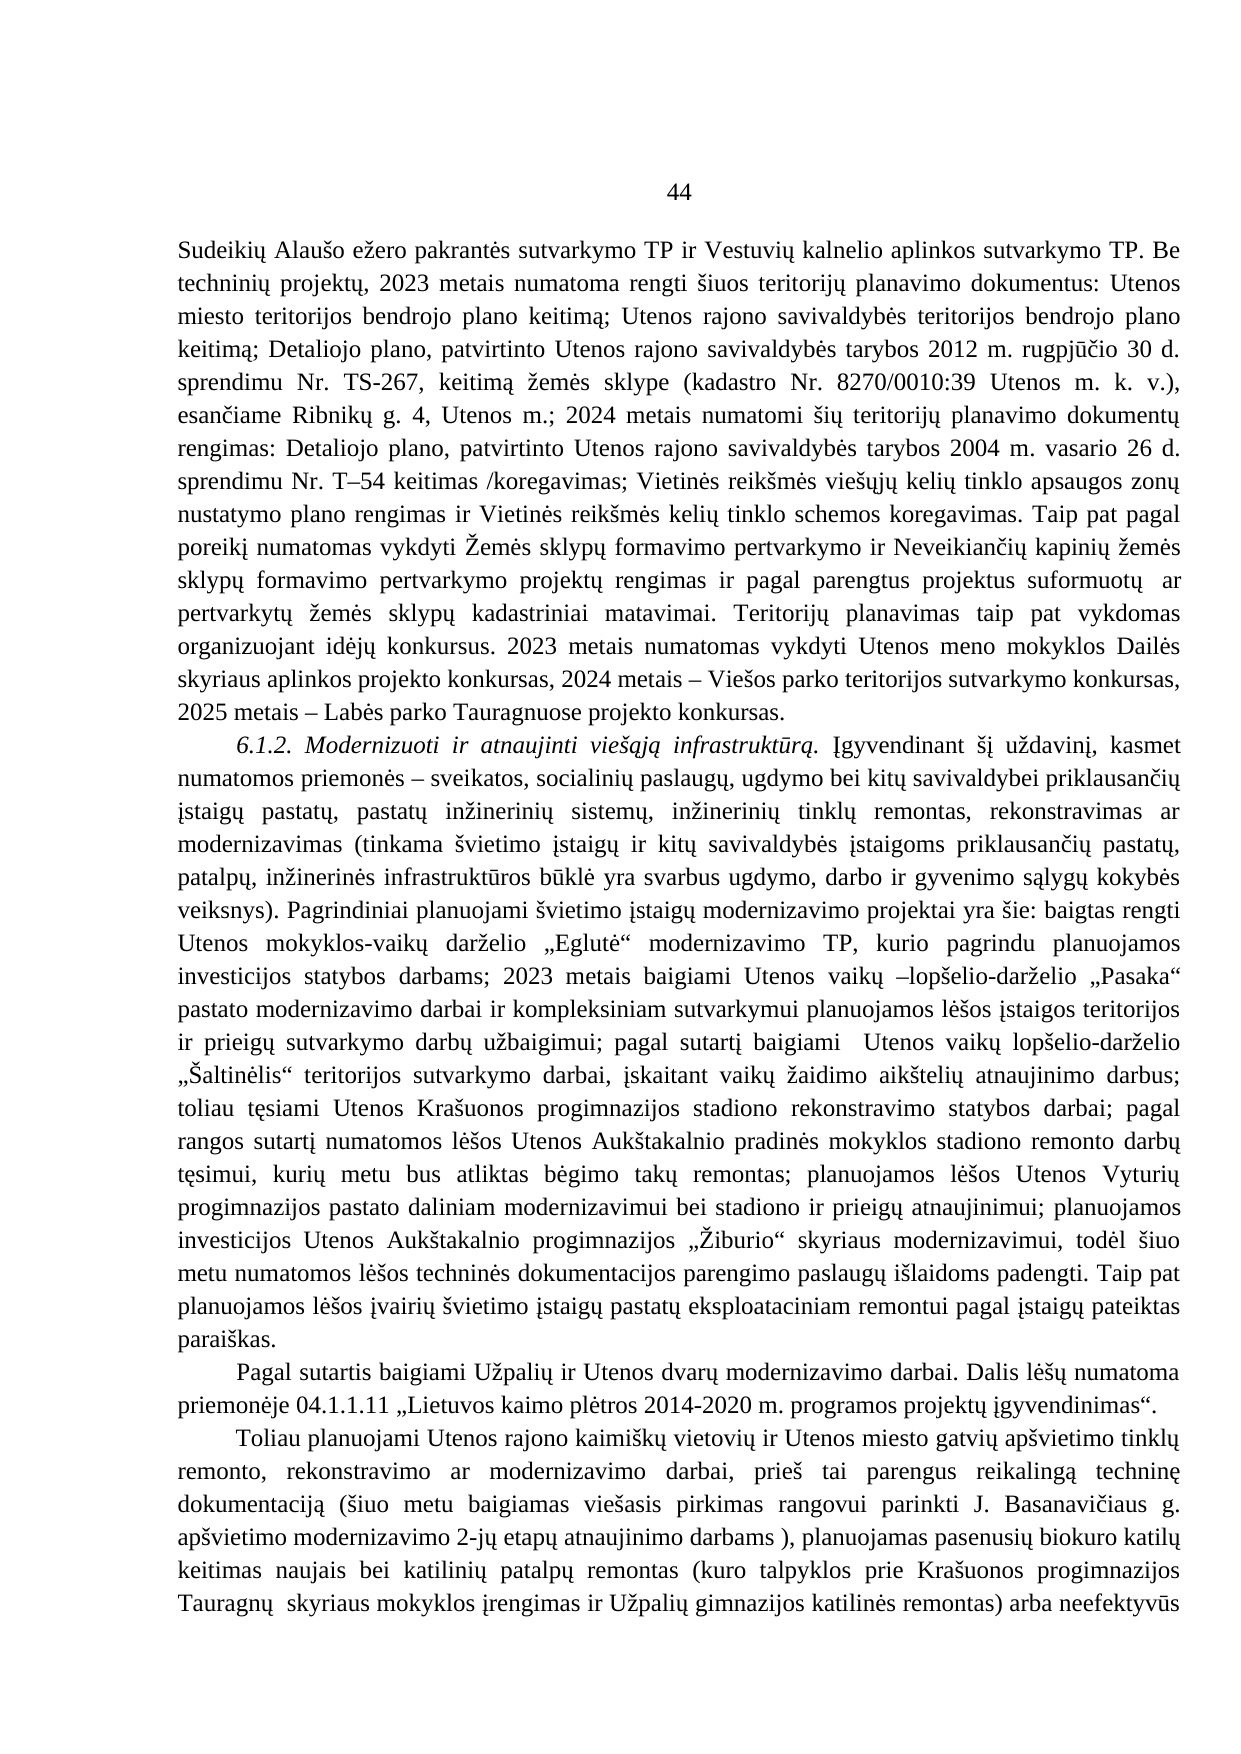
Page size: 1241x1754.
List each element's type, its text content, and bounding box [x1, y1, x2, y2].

text Sudeikių Alaušo ežero pakrantės sutvarkymo TP ir Vestuvių kalnelio aplinkos sutvarkymo TP. Be techninių projektų, 2023 metais numatoma rengti šiuos teritorijų planavimo dokumentus: Utenos miesto teritorijos bendrojo plano keitimą; Utenos rajono savivaldybės teritorijos bendrojo plano keitimą; Detaliojo plano, patvirtinto Utenos rajono savivaldybės tarybos 2012 m. rugpjūčio 30 d. sprendimu Nr. TS-267, keitimą žemės sklype (kadastro Nr. 8270/0010:39 Utenos m. k. v.), esančiame Ribnikų g. 4, Utenos m.; 2024 metais numatomi šių teritorijų planavimo dokumentų rengimas: Detaliojo plano, patvirtinto Utenos rajono savivaldybės tarybos 2004 m. vasario 26 d. sprendimu Nr. T–54 keitimas /koregavimas; Vietinės reikšmės viešųjų kelių tinklo apsaugos zonų nustatymo plano rengimas ir Vietinės reikšmės kelių tinklo schemos koregavimas. Taip pat pagal poreikį numatomas vykdyti Žemės sklypų formavimo pertvarkymo ir Neveikiančių kapinių žemės sklypų formavimo pertvarkymo projektų rengimas ir pagal parengtus projektus suformuotų ar pertvarkytų žemės sklypų kadastriniai matavimai. Teritorijų planavimas taip pat vykdomas organizuojant idėjų konkursus. 2023 metais numatomas vykdyti Utenos meno mokyklos Dailės skyriaus aplinkos projekto konkursas, 2024 metais – Viešos parko teritorijos sutvarkymo konkursas, 2025 metais – Labės parko Tauragnuose projekto konkursas. [177, 235, 1181, 726]
text 6.1.2. Modernizuoti ir atnaujinti viešąją infrastruktūrą. Įgyvendinant šį uždavinį, kasmet numatomos priemonės – sveikatos, socialinių paslaugų, ugdymo bei kitų savivaldybei priklausančių įstaigų pastatų, pastatų inžinerinių sistemų, inžinerinių tinklų remontas, rekonstravimas ar modernizavimas (tinkama švietimo įstaigų ir kitų savivaldybės įstaigoms priklausančių pastatų, patalpų, inžinerinės infrastruktūros būklė yra svarbus ugdymo, darbo ir gyvenimo sąlygų kokybės veiksnys). Pagrindiniai planuojami švietimo įstaigų modernizavimo projektai yra šie: baigtas rengti Utenos mokyklos-vaikų darželio „Eglutė“ modernizavimo TP, kurio pagrindu planuojamos investicijos statybos darbams; 2023 metais baigiami Utenos vaikų –lopšelio-darželio „Pasaka“ pastato modernizavimo darbai ir kompleksiniam sutvarkymui planuojamos lėšos įstaigos teritorijos ir prieigų sutvarkymo darbų užbaigimui; pagal sutartį baigiami Utenos vaikų lopšelio-darželio „Šaltinėlis“ teritorijos sutvarkymo darbai, įskaitant vaikų žaidimo aikštelių atnaujinimo darbus; toliau tęsiami Utenos Krašuonos progimnazijos stadiono rekonstravimo statybos darbai; pagal rangos sutartį numatomos lėšos Utenos Aukštakalnio pradinės mokyklos stadiono remonto darbų tęsimui, kurių metu bus atliktas bėgimo takų remontas; planuojamos lėšos Utenos Vyturių progimnazijos pastato daliniam modernizavimui bei stadiono ir prieigų atnaujinimui; planuojamos investicijos Utenos Aukštakalnio progimnazijos „Žiburio“ skyriaus modernizavimui, todėl šiuo metu numatomos lėšos techninės dokumentacijos parengimo paslaugų išlaidoms padengti. Taip pat planuojamos lėšos įvairių švietimo įstaigų pastatų eksploataciniam remontui pagal įstaigų pateiktas paraiškas. [177, 730, 1181, 1353]
text Toliau planuojami Utenos rajono kaimiškų vietovių ir Utenos miesto gatvių apšvietimo tinklų remonto, rekonstravimo ar modernizavimo darbai, prieš tai parengus reikalingą techninę dokumentaciją (šiuo metu baigiamas viešasis pirkimas rangovui parinkti J. Basanavičiaus g. apšvietimo modernizavimo 2-jų etapų atnaujinimo darbams ), planuojamas pasenusių biokuro katilų keitimas naujais bei katilinių patalpų remontas (kuro talpyklos prie Krašuonos progimnazijos Tauragnų skyriaus mokyklos įrengimas ir Užpalių gimnazijos katilinės remontas) arba neefektyvūs [177, 1423, 1181, 1617]
text Pagal sutartis baigiami Užpalių ir Utenos dvarų modernizavimo darbai. Dalis lėšų numatoma priemonėje 04.1.1.11 „Lietuvos kaimo plėtros 2014-2020 m. programos projektų įgyvendinimas“. [177, 1357, 1181, 1419]
